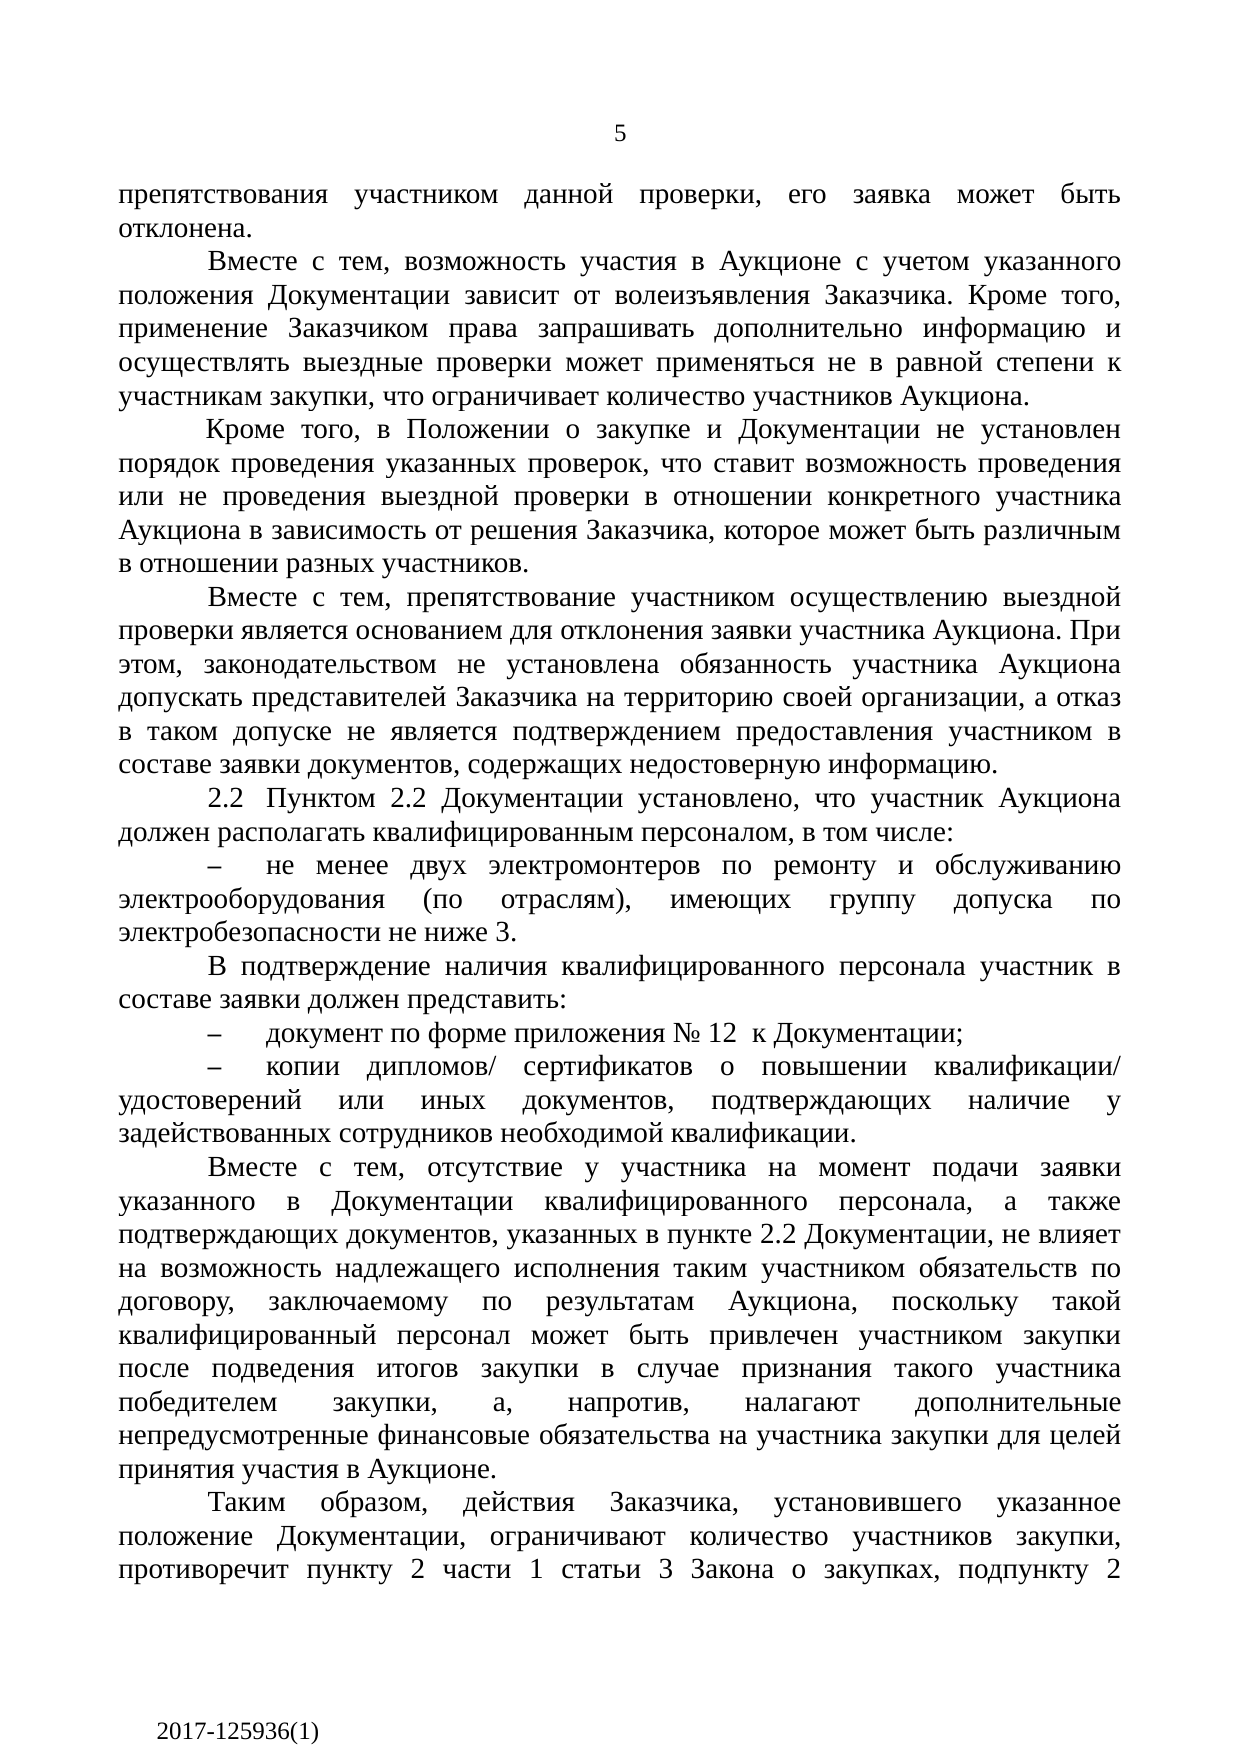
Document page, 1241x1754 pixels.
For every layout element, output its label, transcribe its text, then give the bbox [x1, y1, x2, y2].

text Таким образом, действия Заказчика, установившего указанное положение Документации, ограничивают количество участников закупки, противоречит пункту 2 части 1 статьи 3 Закона о закупках, подпункту 2 [118, 1484, 1122, 1585]
list Пунктом 2.2 Документации установлено, что участник Аукциона должен располагать квалифицированным персоналом, в том числе: [118, 780, 1122, 847]
list копии дипломов/ сертификатов о повышении квалификации/ удостоверений или иных документов, подтверждающих наличие у задействованных сотрудников необходимой квалификации. [118, 1048, 1122, 1149]
list не менее двух электромонтеров по ремонту и обслуживанию электрооборудования (по отраслям), имеющих группу допуска по электробезопасности не ниже 3. [118, 847, 1122, 948]
list документ по форме приложения № 12 к Документации; [118, 1015, 1122, 1048]
text Вместе с тем, препятствование участником осуществлению выездной проверки является основанием для отклонения заявки участника Аукциона. При этом, законодательством не установлена обязанность участника Аукциона допускать представителей Заказчика на территорию своей организации, а отказ в таком допуске не является подтверждением предоставления участником в составе заявки документов, содержащих недостоверную информацию. [118, 579, 1122, 780]
text В подтверждение наличия квалифицированного персонала участник в составе заявки должен представить: [118, 948, 1122, 1015]
text Кроме того, в Положении о закупке и Документации не установлен порядок проведения указанных проверок, что ставит возможность проведения или не проведения выездной проверки в отношении конкретного участника Аукциона в зависимость от решения Заказчика, которое может быть различным в отношении разных участников. [118, 411, 1122, 579]
text Вместе с тем, отсутствие у участника на момент подачи заявки указанного в Документации квалифицированного персонала, а также подтверждающих документов, указанных в пункте 2.2 Документации, не влияет на возможность надлежащего исполнения таким участником обязательств по договору, заключаемому по результатам Аукциона, поскольку такой квалифицированный персонал может быть привлечен участником закупки после подведения итогов закупки в случае признания такого участника победителем закупки, а, напротив, налагают дополнительные непредусмотренные финансовые обязательства на участника закупки для целей принятия участия в Аукционе. [118, 1149, 1122, 1484]
text Вместе с тем, возможность участия в Аукционе с учетом указанного положения Документации зависит от волеизъявления Заказчика. Кроме того, применение Заказчиком права запрашивать дополнительно информацию и осуществлять выездные проверки может применяться не в равной степени к участникам закупки, что ограничивает количество участников Аукциона. [118, 243, 1122, 411]
text препятствования участником данной проверки, его заявка может быть отклонена. [118, 176, 1122, 243]
